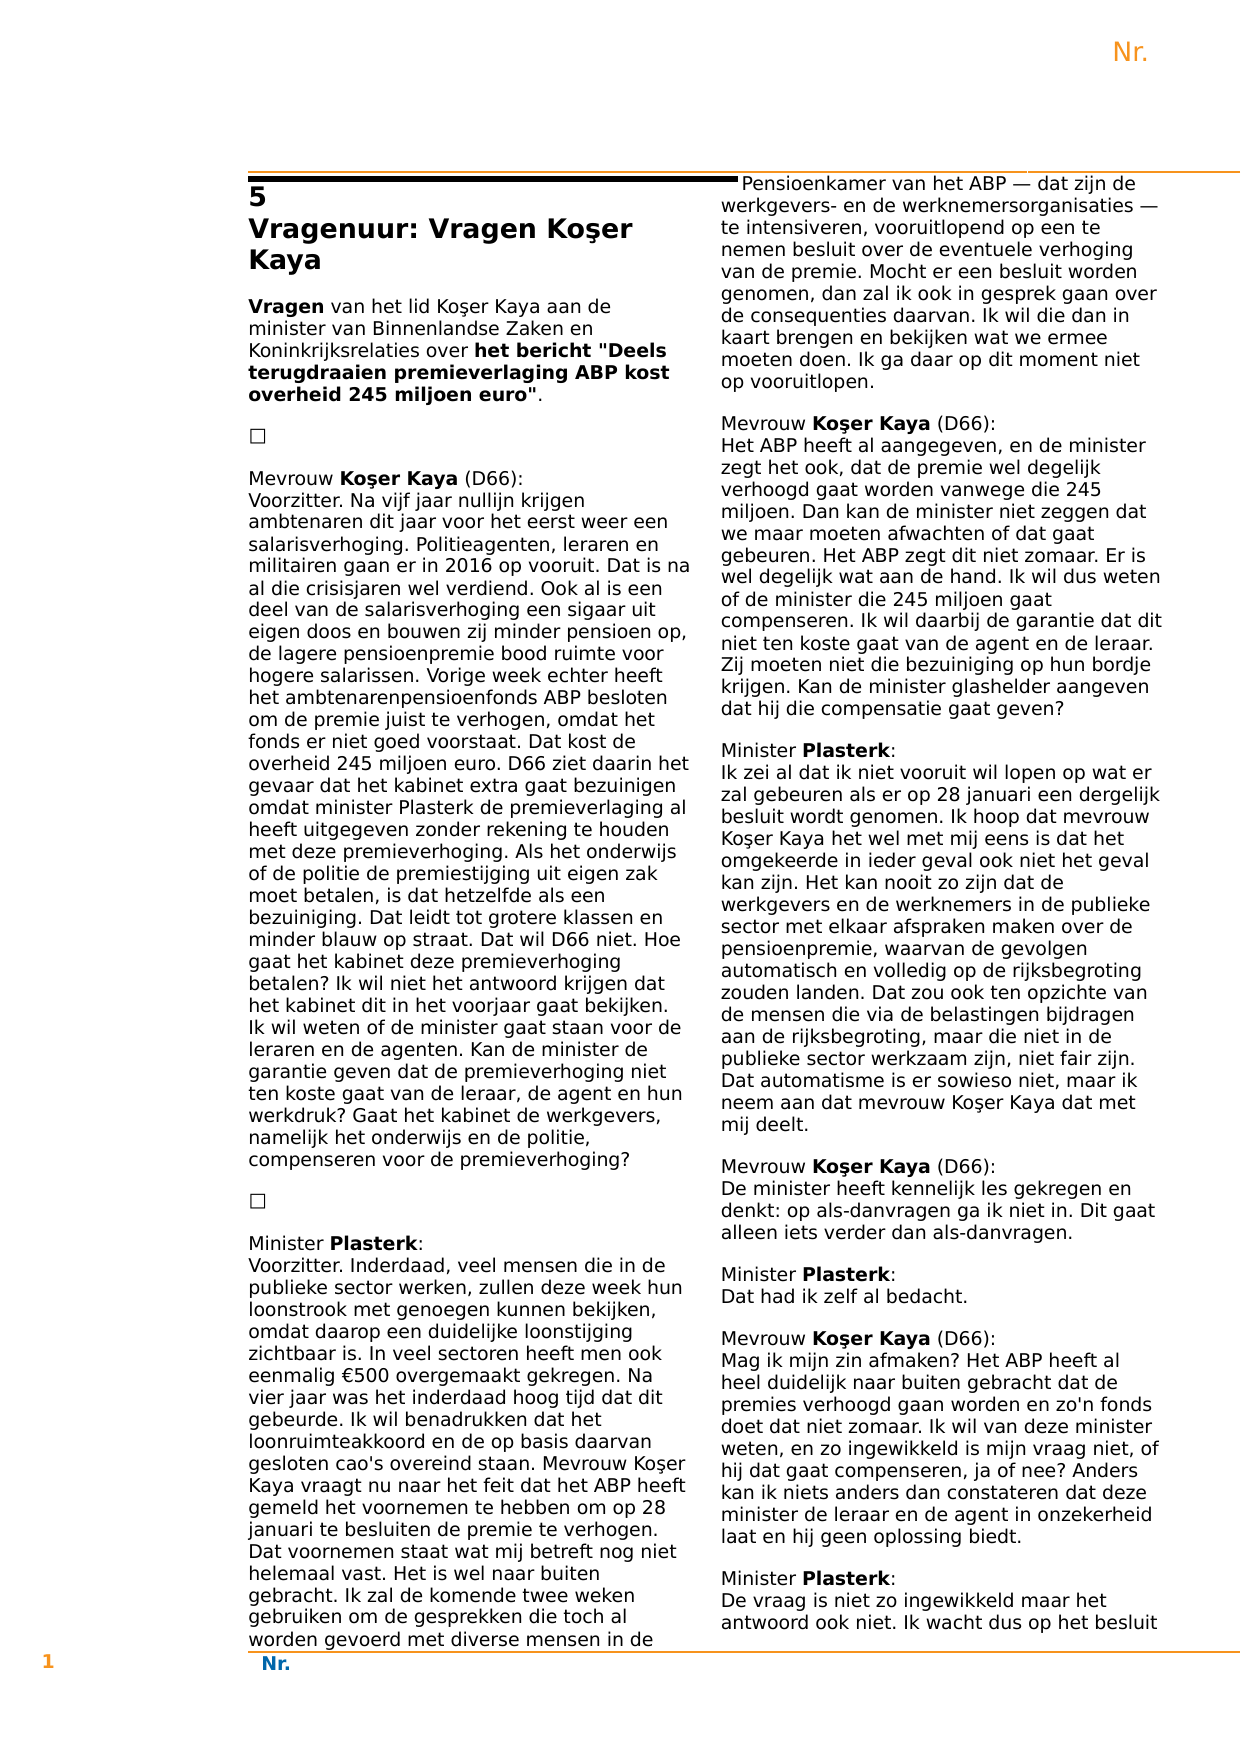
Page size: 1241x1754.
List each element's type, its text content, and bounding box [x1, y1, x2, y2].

text Voorzitter. Inderdaad, veel mensen die in de publieke sector werken, zullen deze week hun loonstrook met genoegen kunnen bekijken, omdat daarop een duidelijke loonstijging zichtbaar is. In veel sectoren heeft men ook eenmalig €500 overgemaakt gekregen. Na vier jaar was het inderdaad hoog tijd dat dit gebeurde. Ik wil benadrukken dat het loonruimteakkoord en de op basis daarvan gesloten cao's overeind staan. Mevrouw Koşer Kaya vraagt nu naar het feit dat het ABP heeft gemeld het voornemen te hebben om op 28 januari te besluiten de premie te verhogen. Dat voornemen staat wat mij betreft nog niet helemaal vast. Het is wel naar buiten gebracht. Ik zal de komende twee weken gebruiken om de gesprekken die toch al worden gevoerd met diverse mensen in de [248, 1255, 691, 1650]
text Mevrouw Koşer Kaya (D66): [721, 1156, 1163, 1178]
text Dat had ik zelf al bedacht. [721, 1286, 1163, 1308]
text ⬜ [248, 1191, 691, 1213]
text Ik zei al dat ik niet vooruit wil lopen op wat er zal gebeuren als er op 28 januari een dergelijk besluit wordt genomen. Ik hoop dat mevrouw Koşer Kaya het wel met mij eens is dat het omgekeerde in ieder geval ook niet het geval kan zijn. Het kan nooit zo zijn dat de werkgevers en de werknemers in de publieke sector met elkaar afspraken maken over de pensioenpremie, waarvan de gevolgen automatisch en volledig op de rijksbegroting zouden landen. Dat zou ook ten opzichte van de mensen die via de belastingen bijdragen aan de rijksbegroting, maar die niet in de publieke sector werkzaam zijn, niet fair zijn. Dat automatisme is er sowieso niet, maar ik neem aan dat mevrouw Koşer Kaya dat met mij deelt. [721, 762, 1163, 1136]
text Minister Plasterk: [721, 740, 1163, 762]
text ⬜ [248, 426, 691, 447]
text Minister Plasterk: [721, 1264, 1163, 1286]
text Mevrouw Koşer Kaya (D66): [721, 1328, 1163, 1350]
text Pensioenkamer van het ABP — dat zijn de werkgevers- en de werknemersorganisaties — te intensiveren, vooruitlopend op een te nemen besluit over de eventuele verhoging van de premie. Mocht er een besluit worden genomen, dan zal ik ook in gesprek gaan over de consequenties daarvan. Ik wil die dan in kaart brengen en bekijken wat we ermee moeten doen. Ik ga daar op dit moment niet op vooruitlopen. [721, 173, 1163, 393]
text De vraag is niet zo ingewikkeld maar het antwoord ook niet. Ik wacht dus op het besluit [721, 1589, 1163, 1633]
text Minister Plasterk: [248, 1233, 691, 1255]
text Mevrouw Koşer Kaya (D66): [721, 413, 1163, 434]
text Het ABP heeft al aangegeven, en de minister zegt het ook, dat de premie wel degelijk verhoogd gaat worden vanwege die 245 miljoen. Dan kan de minister niet zeggen dat we maar moeten afwachten of dat gaat gebeuren. Het ABP zegt dit niet zomaar. Er is wel degelijk wat aan de hand. Ik wil dus weten of de minister die 245 miljoen gaat compenseren. Ik wil daarbij de garantie dat dit niet ten koste gaat van de agent en de leraar. Zij moeten niet die bezuiniging op hun bordje krijgen. Kan de minister glashelder aangeven dat hij die compensatie gaat geven? [721, 434, 1163, 720]
text De minister heeft kennelijk les gekregen en denkt: op als-danvragen ga ik niet in. Dit gaat alleen iets verder dan als-danvragen. [721, 1178, 1163, 1244]
text Mevrouw Koşer Kaya (D66): [248, 467, 691, 489]
text Minister Plasterk: [721, 1568, 1163, 1589]
text Vragen van het lid Koşer Kaya aan de minister van Binnenlandse Zaken en Koninkrijksrelaties over het bericht "Deels terugdraaien premieverlaging ABP kost overheid 245 miljoen euro". [248, 296, 691, 406]
title 5 Vragenuur: Vragen Koşer Kaya [248, 182, 691, 276]
text Mag ik mijn zin afmaken? Het ABP heeft al heel duidelijk naar buiten gebracht dat de premies verhoogd gaan worden en zo'n fonds doet dat niet zomaar. Ik wil van deze minister weten, en zo ingewikkeld is mijn vraag niet, of hij dat gaat compenseren, ja of nee? Anders kan ik niets anders dan constateren dat deze minister de leraar en de agent in onzekerheid laat en hij geen oplossing biedt. [721, 1350, 1163, 1548]
text Voorzitter. Na vijf jaar nullijn krijgen ambtenaren dit jaar voor het eerst weer een salarisverhoging. Politieagenten, leraren en militairen gaan er in 2016 op vooruit. Dat is na al die crisisjaren wel verdiend. Ook al is een deel van de salarisverhoging een sigaar uit eigen doos en bouwen zij minder pensioen op, de lagere pensioenpremie bood ruimte voor hogere salarissen. Vorige week echter heeft het ambtenarenpensioenfonds ABP besloten om de premie juist te verhogen, omdat het fonds er niet goed voorstaat. Dat kost de overheid 245 miljoen euro. D66 ziet daarin het gevaar dat het kabinet extra gaat bezuinigen omdat minister Plasterk de premieverlaging al heeft uitgegeven zonder rekening te houden met deze premieverhoging. Als het onderwijs of de politie de premiestijging uit eigen zak moet betalen, is dat hetzelfde als een bezuiniging. Dat leidt tot grotere klassen en minder blauw op straat. Dat wil D66 niet. Hoe gaat het kabinet deze premieverhoging betalen? Ik wil niet het antwoord krijgen dat het kabinet dit in het voorjaar gaat bekijken. Ik wil weten of de minister gaat staan voor de leraren en de agenten. Kan de minister de garantie geven dat de premieverhoging niet ten koste gaat van de leraar, de agent en hun werkdruk? Gaat het kabinet de werkgevers, namelijk het onderwijs en de politie, compenseren voor de premieverhoging? [248, 489, 691, 1171]
